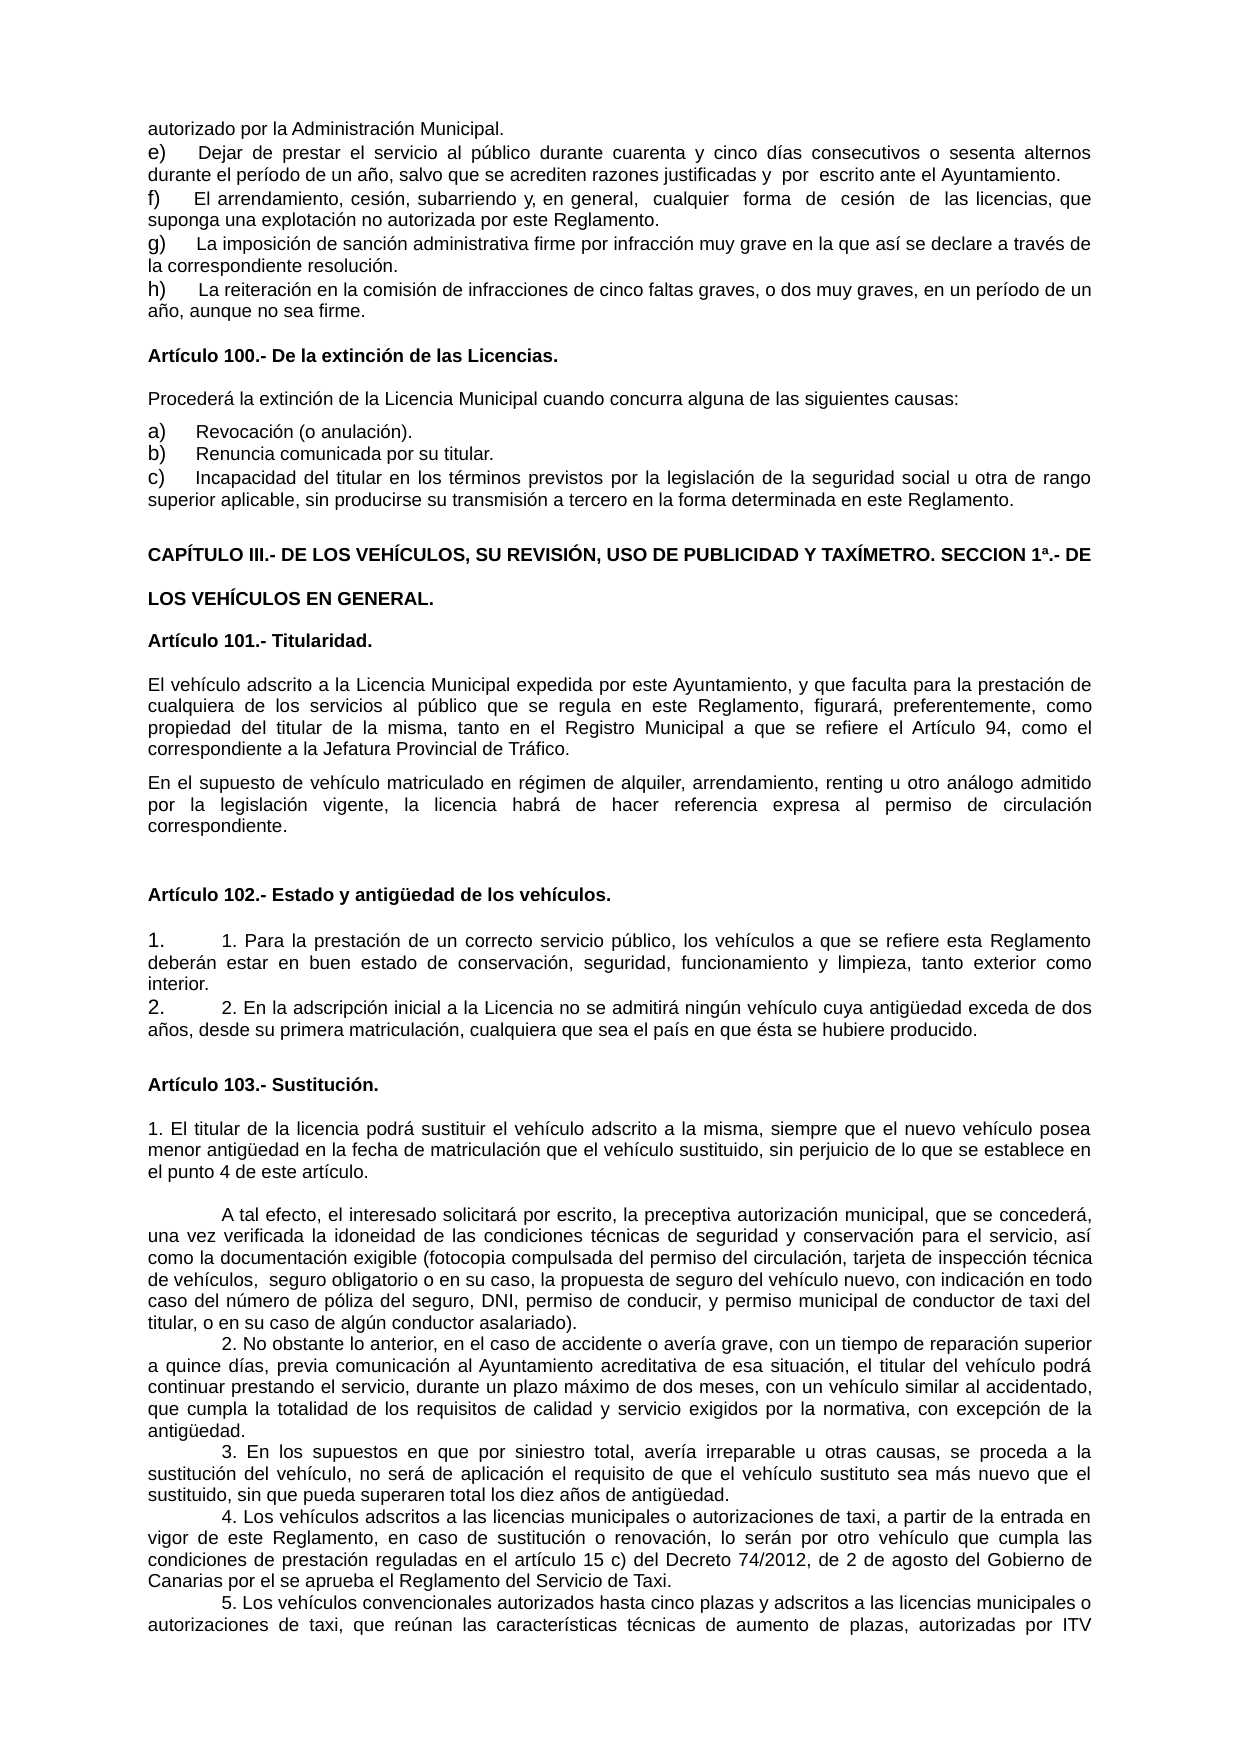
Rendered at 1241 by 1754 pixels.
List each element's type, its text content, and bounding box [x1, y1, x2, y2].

list El arrendamiento, cesión, subarriendo y, en general, cualquier forma de cesión de las licencias, que suponga una explotación no autorizada por este Reglamento. [148, 185, 1093, 231]
list La reiteración en la comisión de infracciones de cinco faltas graves, o dos muy graves, en un período de un año, aunque no sea firme. [148, 276, 1093, 322]
list Incapacidad del titular en los términos previstos por la legislación de la seguridad social u otra de rango superior aplicable, sin producirse su transmisión a tercero en la forma determinada en este Reglamento. [148, 465, 1093, 510]
text 3. En los supuestos en que por siniestro total, avería irreparable u otras causas, se proceda a la sustitución del vehículo, no será de aplicación el requisito de que el vehículo sustituto sea más nuevo que el sustituido, sin que pueda superaren total los diez años de antigüedad. [148, 1441, 1093, 1506]
text Artículo 101.- Titularidad. [148, 631, 1093, 652]
subtitle Artículo 102.- Estado y antigüedad de los vehículos. [148, 883, 1093, 905]
list 1. Para la prestación de un correcto servicio público, los vehículos a que se refiere esta Reglamento deberán estar en buen estado de conservación, seguridad, funcionamiento y limpieza, tanto exterior como interior. [148, 928, 1093, 995]
list Revocación (o anulación). [148, 422, 1093, 443]
text 2. No obstante lo anterior, en el caso de accidente o avería grave, con un tiempo de reparación superior a quince días, previa comunicación al Ayuntamiento acreditativa de esa situación, el titular del vehículo podrá continuar prestando el servicio, durante un plazo máximo de dos meses, con un vehículo similar al accidentado, que cumpla la totalidad de los requisitos de calidad y servicio exigidos por la normativa, con excepción de la antigüedad. [148, 1333, 1093, 1441]
text En el supuesto de vehículo matriculado en régimen de alquiler, arrendamiento, renting u otro análogo admitido por la legislación vigente, la licencia habrá de hacer referencia expresa al permiso de circulación correspondiente. [148, 772, 1093, 837]
list autorizado por la Administración Municipal. [148, 118, 1093, 140]
text 4. Los vehículos adscritos a las licencias municipales o autorizaciones de taxi, a partir de la entrada en vigor de este Reglamento, en caso de sustitución o renovación, lo serán por otro vehículo que cumpla las condiciones de prestación reguladas en el artículo 15 c) del Decreto 74/2012, de 2 de agosto del Gobierno de Canarias por el se aprueba el Reglamento del Servicio de Taxi. [148, 1506, 1093, 1592]
subtitle Artículo 103.- Sustitución. [148, 1074, 1093, 1096]
subtitle Artículo 100.- De la extinción de las Licencias. [148, 344, 1093, 366]
list Renuncia comunicada por su titular. [148, 443, 1093, 465]
list La imposición de sanción administrativa firme por infracción muy grave en la que así se declare a través de la correspondiente resolución. [148, 231, 1093, 276]
subtitle CAPÍTULO III.- DE LOS VEHÍCULOS, SU REVISIÓN, USO DE PUBLICIDAD Y TAXÍMETRO. SECCION 1ª.- DE LOS VEHÍCULOS EN GENERAL. [148, 544, 1093, 609]
text 1. El titular de la licencia podrá sustituir el vehículo adscrito a la misma, siempre que el nuevo vehículo posea menor antigüedad en la fecha de matriculación que el vehículo sustituido, sin perjuicio de lo que se establece en el punto 4 de este artículo. [148, 1117, 1093, 1182]
list Dejar de prestar el servicio al público durante cuarenta y cinco días consecutivos o sesenta alternos durante el período de un año, salvo que se acrediten razones justificadas y por escrito ante el Ayuntamiento. [148, 140, 1093, 185]
text A tal efecto, el interesado solicitará por escrito, la preceptiva autorización municipal, que se concederá, una vez verificada la idoneidad de las condiciones técnicas de seguridad y conservación para el servicio, así como la documentación exigible (fotocopia compulsada del permiso del circulación, tarjeta de inspección técnica de vehículos, seguro obligatorio o en su caso, la propuesta de seguro del vehículo nuevo, con indicación en todo caso del número de póliza del seguro, DNI, permiso de conducir, y permiso municipal de conductor de taxi del titular, o en su caso de algún conductor asalariado). [148, 1204, 1093, 1333]
list 2. En la adscripción inicial a la Licencia no se admitirá ningún vehículo cuya antigüedad exceda de dos años, desde su primera matriculación, cualquiera que sea el país en que ésta se hubiere producido. [148, 995, 1093, 1040]
text El vehículo adscrito a la Licencia Municipal expedida por este Ayuntamiento, y que faculta para la prestación de cualquiera de los servicios al público que se regula en este Reglamento, figurará, preferentemente, como propiedad del titular de la misma, tanto en el Registro Municipal a que se refiere el Artículo 94, como el correspondiente a la Jefatura Provincial de Tráfico. [148, 673, 1093, 759]
text Procederá la extinción de la Licencia Municipal cuando concurra alguna de las siguientes causas: [148, 388, 1093, 409]
text 5. Los vehículos convencionales autorizados hasta cinco plazas y adscritos a las licencias municipales o autorizaciones de taxi, que reúnan las características técnicas de aumento de plazas, autorizadas por ITV [148, 1592, 1093, 1635]
